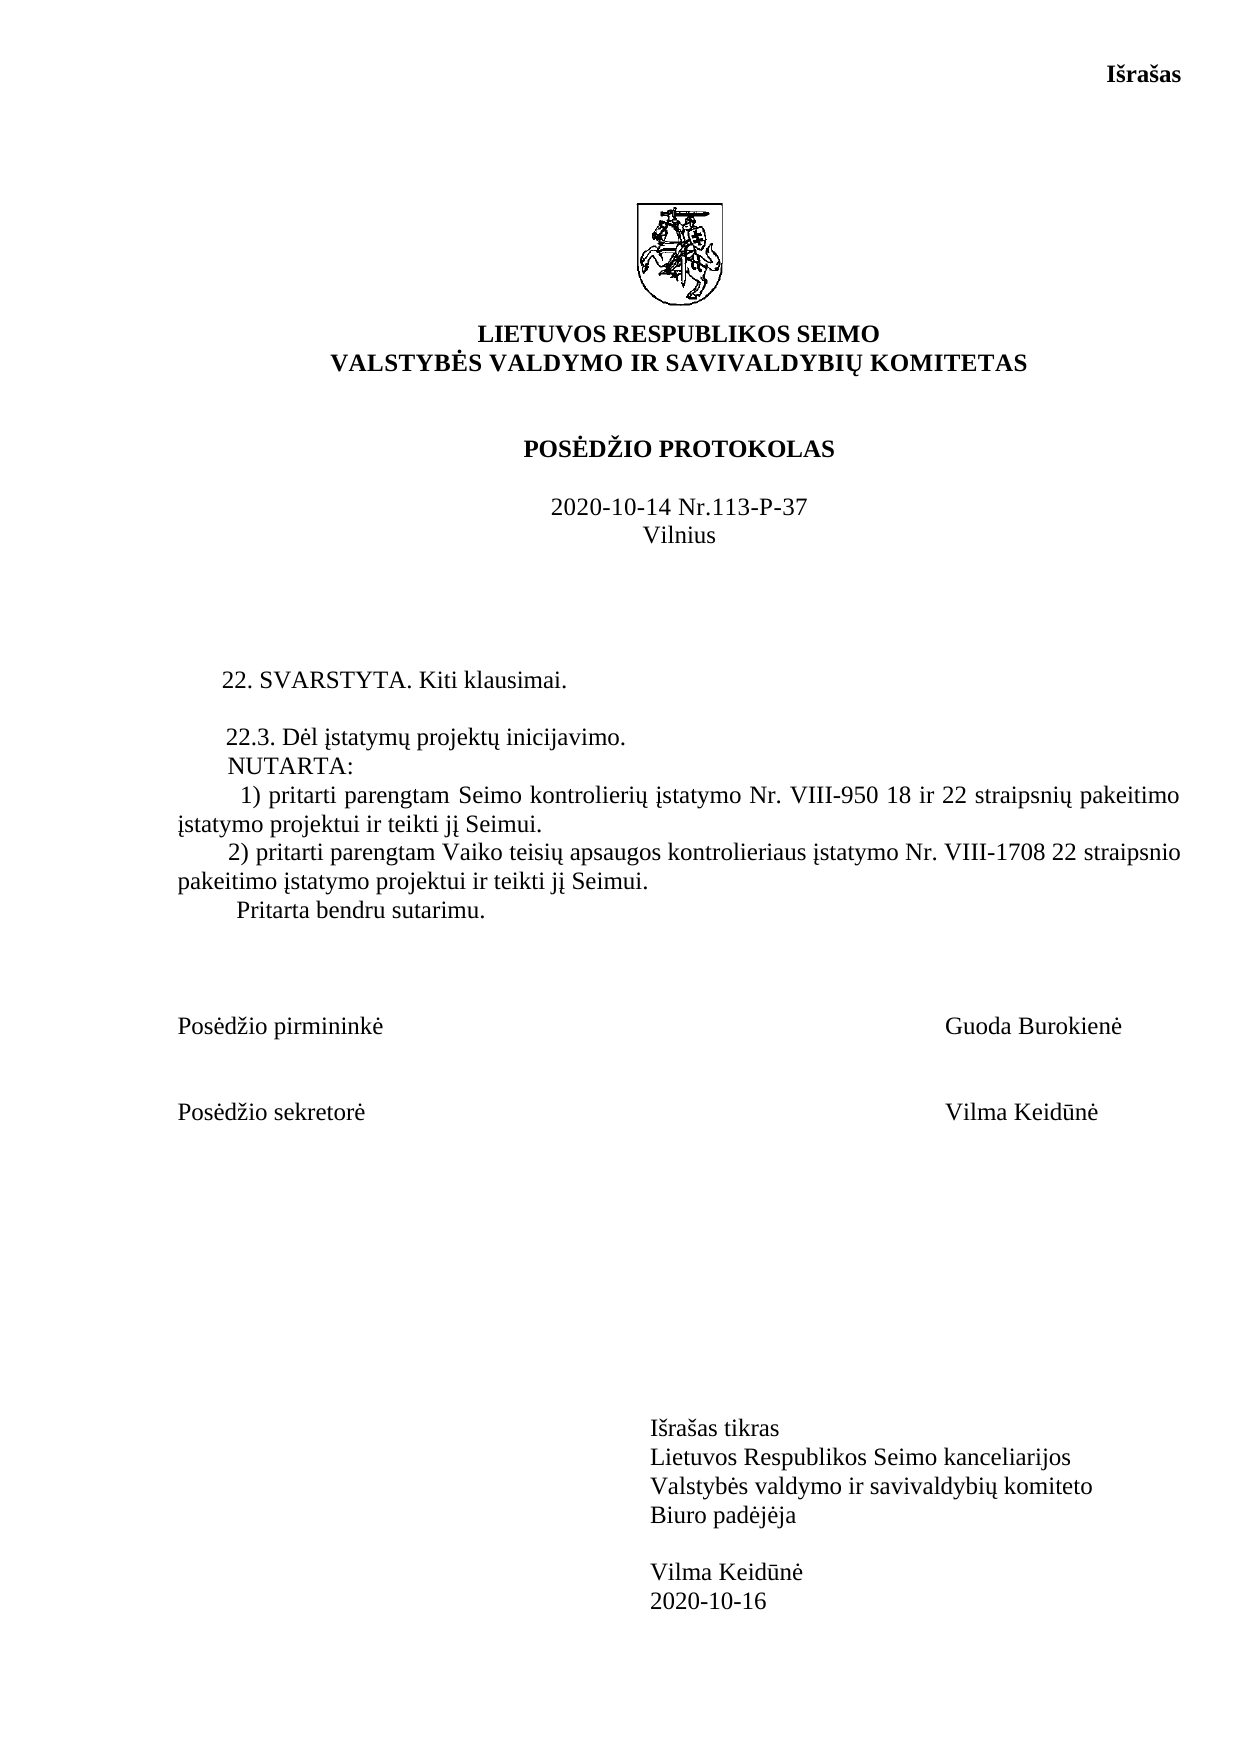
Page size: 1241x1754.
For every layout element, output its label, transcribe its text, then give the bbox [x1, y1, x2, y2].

table_cell Pritarta bendru sutarimu. [178, 896, 1195, 982]
text Vilnius [177, 521, 1181, 549]
text Vilma Keidūnė [177, 1557, 1181, 1586]
text Išrašas tikras [177, 1413, 1181, 1442]
text Posėdžio sekretorė Vilma Keidūnė [177, 1097, 1181, 1126]
text POSĖDŽIO PROTOKOLas [177, 434, 1181, 463]
text VALSTYBĖS VALDYMO IR SAVIVALDYBIŲ KOMITETAS [177, 348, 1181, 377]
text Biuro padėjėja [177, 1500, 1181, 1528]
text Lietuvos Respublikos Seimo kanceliarijos [177, 1442, 1181, 1471]
text Posėdžio pirmininkė Guoda Burokienė [177, 1011, 1181, 1040]
table_header 22. SVARSTYTA. Kiti klausimai. 22.3. Dėl įstatymų projektų inicijavimo. NUTARTA: 1) pritarti parengtam Seimo kontrolierių įstatymo Nr. VIII-950 18 ir 22 straipsnių pakeitimo įstatymo projektui ir teikti jį Seimui. 2) pritarti parengtam Vaiko teisių apsaugos kontrolieriaus įstatymo Nr. VIII-1708 22 straipsnio pakeitimo įstatymo projektui ir teikti jį Seimui. [178, 665, 1195, 895]
text Valstybės valdymo ir savivaldybių komiteto [177, 1471, 1181, 1500]
text 2020-10-16 [177, 1586, 1181, 1615]
text LIETUVOS RESPUBLIKOS SEIMO [477, 319, 1181, 348]
text 2020-10-14 Nr.113-P-37 [177, 492, 1181, 521]
